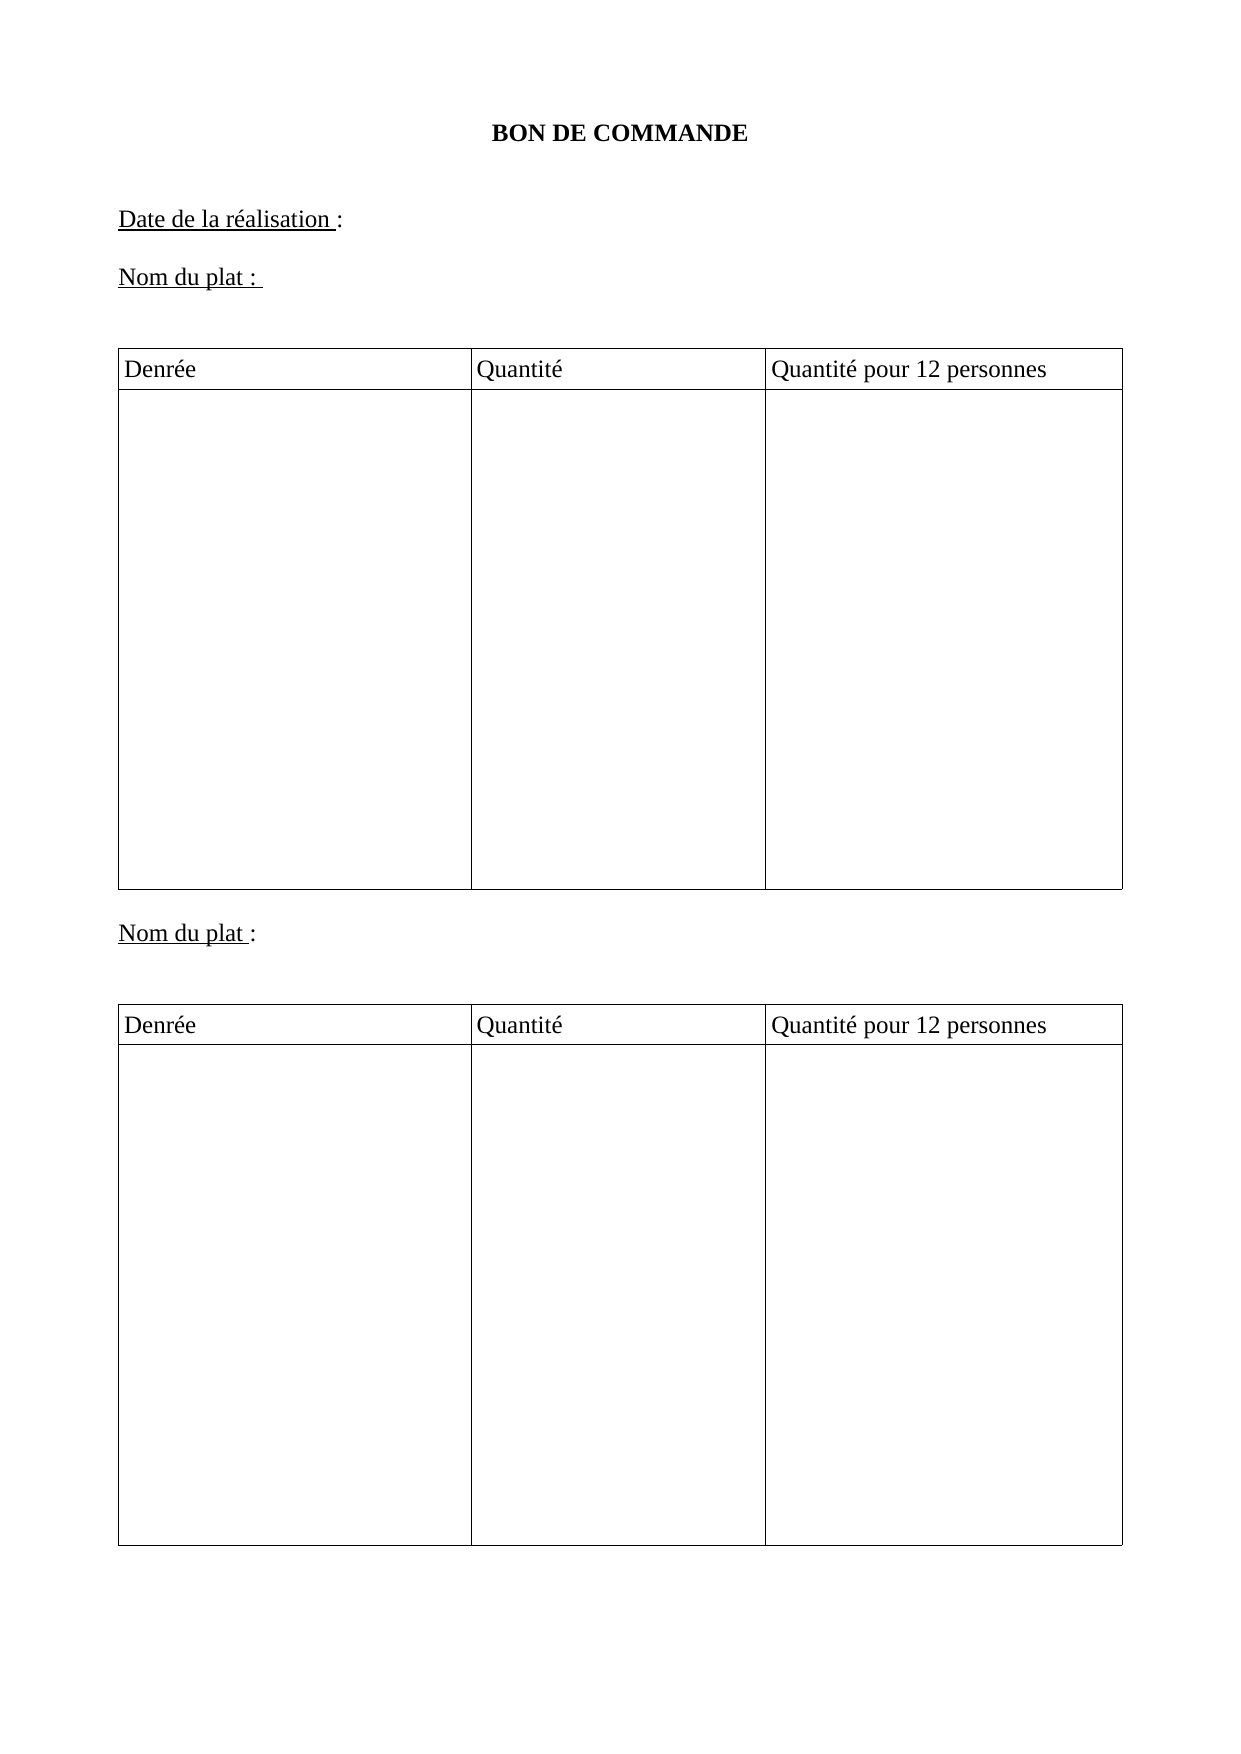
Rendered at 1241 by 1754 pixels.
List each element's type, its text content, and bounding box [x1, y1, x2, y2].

text BON DE COMMANDE [118, 118, 1122, 147]
table_cell [766, 390, 1122, 889]
table_header Quantité [472, 1005, 765, 1044]
table_header Quantité pour 12 personnes [766, 349, 1122, 388]
table_cell [119, 390, 471, 889]
table_header Quantité pour 12 personnes [766, 1005, 1122, 1044]
table_cell [766, 1045, 1122, 1544]
text Nom du plat : [118, 918, 1122, 946]
table_header Denrée [119, 1005, 471, 1044]
table_header Denrée [119, 349, 471, 388]
text Nom du plat : [118, 262, 1122, 291]
table_cell [472, 390, 765, 889]
table_header Quantité [472, 349, 765, 388]
text Date de la réalisation : [118, 204, 1122, 233]
table_cell [119, 1045, 471, 1544]
table_cell [472, 1045, 765, 1544]
